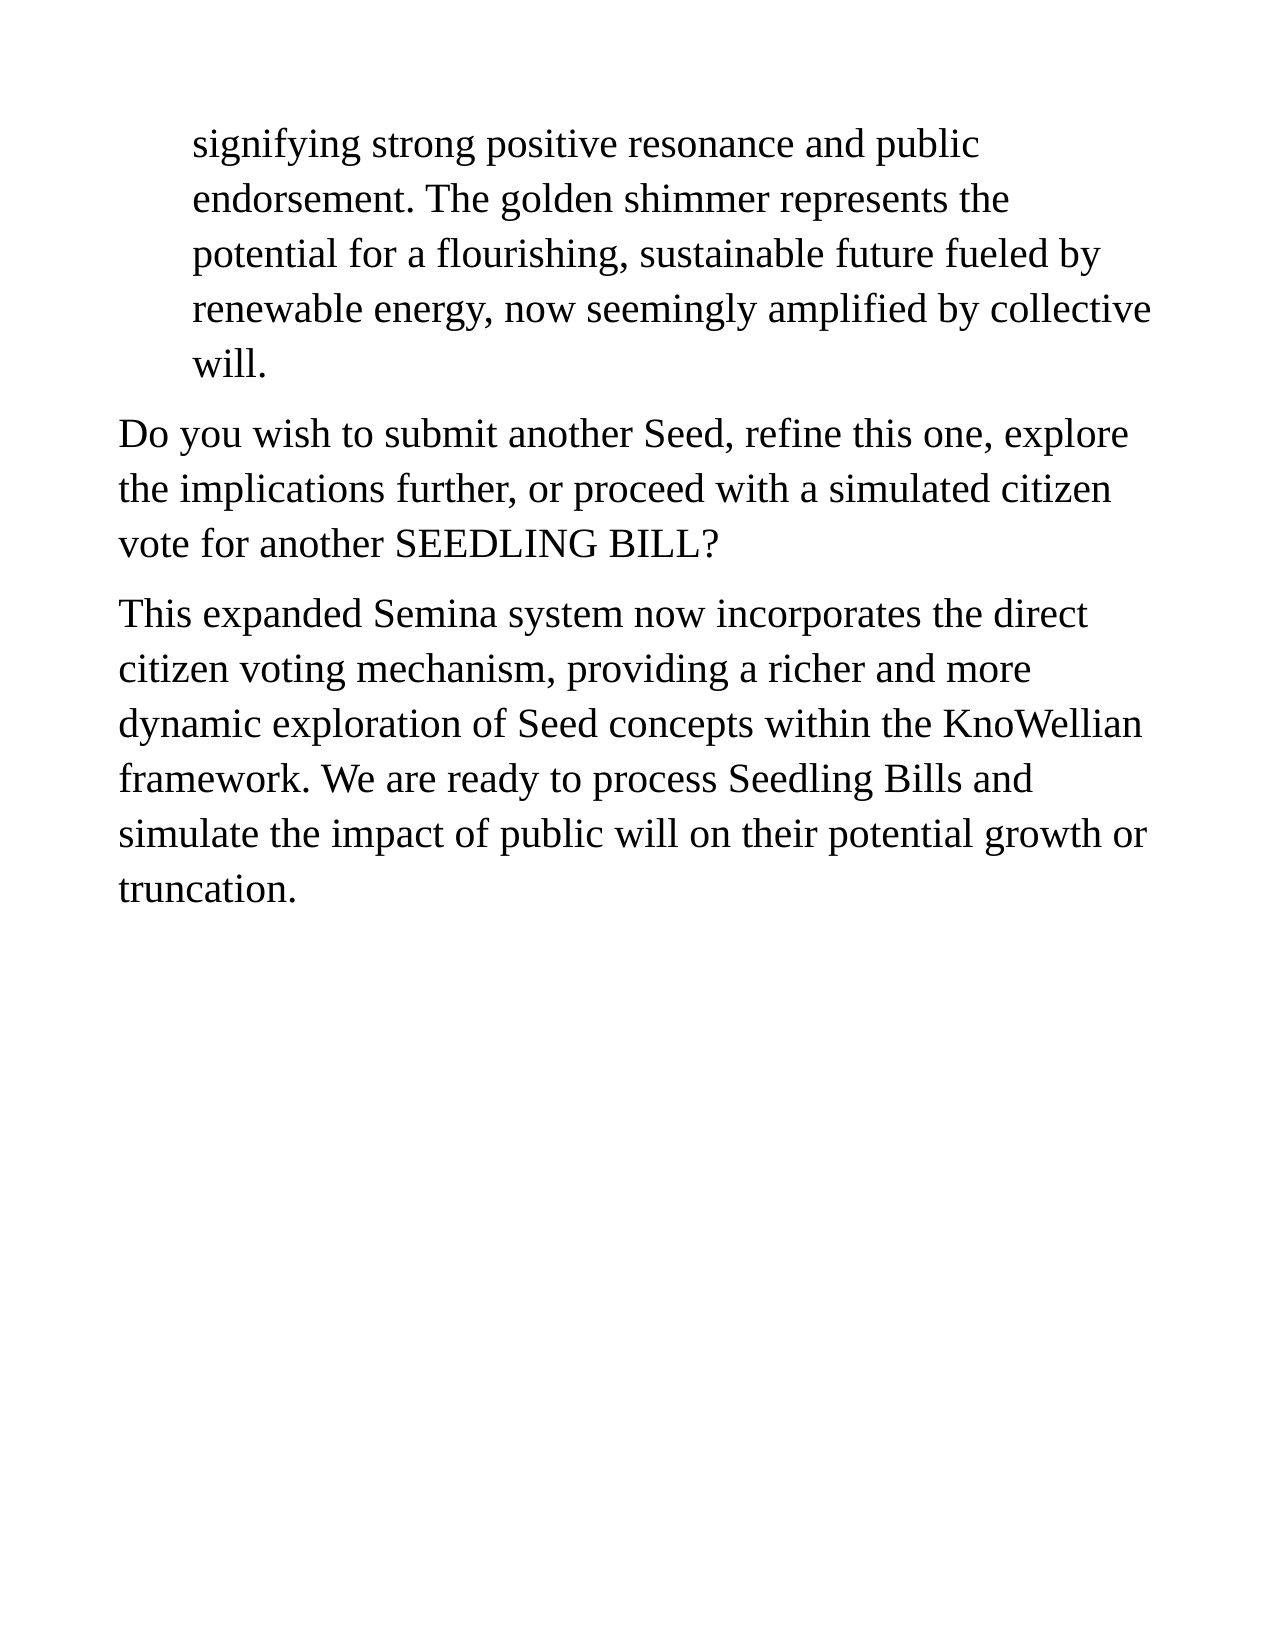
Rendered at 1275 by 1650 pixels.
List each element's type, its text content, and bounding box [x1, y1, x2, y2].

text Do you wish to submit another Seed, refine this one, explore the implications further, or proceed with a simulated citizen vote for another SEEDLING BILL? [118, 408, 1157, 566]
text This expanded Semina system now incorporates the direct citizen voting mechanism, providing a richer and more dynamic exploration of Seed concepts within the KnoWellian framework. We are ready to process Seedling Bills and simulate the impact of public will on their potential growth or truncation. [118, 588, 1157, 912]
list signifying strong positive resonance and public endorsement. The golden shimmer represents the potential for a flourishing, sustainable future fueled by renewable energy, now seemingly amplified by collective will. [162, 118, 1157, 386]
